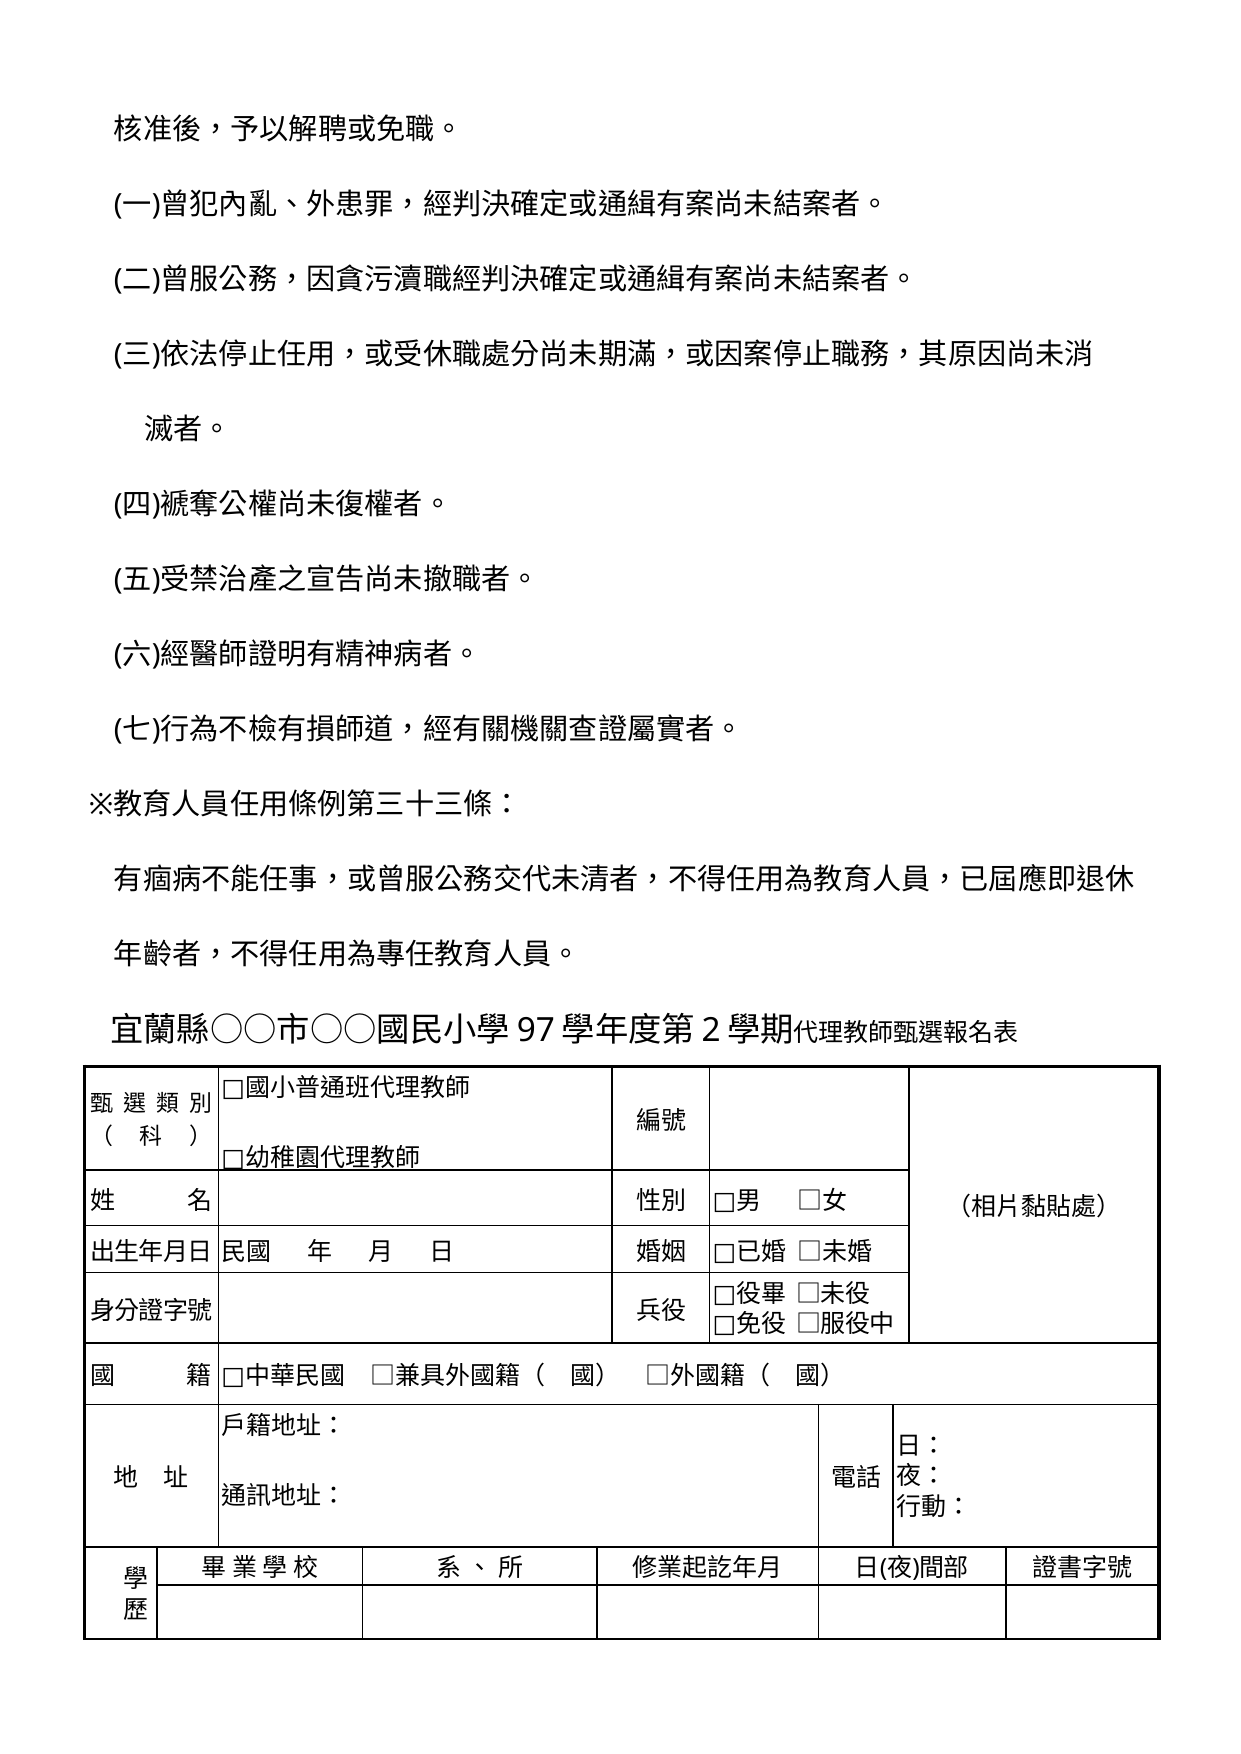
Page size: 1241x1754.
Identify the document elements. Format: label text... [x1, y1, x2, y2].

text (二)曾服公務，因貪污瀆職經判決確定或通緝有案尚未結案者。 [89, 239, 1152, 314]
table_cell 學 歷 [86, 1548, 156, 1638]
table_cell 系 、 所 [363, 1548, 596, 1584]
table_cell 戶籍地址： 通訊地址： [219, 1405, 818, 1546]
table_cell 兵役 [613, 1273, 709, 1342]
table_cell 性別 [613, 1171, 709, 1225]
table_cell 日(夜)間部 [819, 1548, 1005, 1584]
table_header □國小普通班代理教師 □幼稚園代理教師 □ □體育班桌球專長代課教師 [219, 1068, 611, 1169]
table_header （相片黏貼處） [910, 1068, 1157, 1342]
table_cell [158, 1586, 362, 1638]
text 核准後，予以解聘或免職。 [114, 89, 1152, 164]
text 滅者。 [89, 389, 1152, 464]
table_cell 畢 業 學 校 [158, 1548, 362, 1584]
text (一)曾犯內亂、外患罪，經判決確定或通緝有案尚未結案者。 [89, 164, 1152, 239]
table_cell [598, 1586, 818, 1638]
text (五)受禁治產之宣告尚未撤職者。 [89, 539, 1152, 614]
text 宜蘭縣○○市○○國民小學97學年度第2學期代理教師甄選報名表 [110, 989, 1152, 1064]
table_cell □男 □女 [710, 1171, 908, 1225]
text 有痼病不能任事，或曾服公務交代未清者，不得任用為教育人員，已屆應即退休年齡者，不得任用為專任教育人員。 [114, 839, 1152, 989]
text ※教育人員任用條例第三十三條： [89, 764, 1152, 839]
text (六)經醫師證明有精神病者。 [89, 614, 1152, 689]
table_cell 修業起訖年月 [598, 1548, 818, 1584]
table_cell 地 址 [86, 1405, 218, 1546]
table_cell 姓 名 [86, 1171, 218, 1225]
text (七)行為不檢有損師道，經有關機關查證屬實者。 [89, 689, 1152, 764]
table_header [710, 1068, 908, 1169]
table_cell [219, 1273, 611, 1342]
table_cell 身分證字號 [86, 1273, 218, 1342]
table_cell 電話 [819, 1405, 892, 1546]
table_cell 證書字號 [1007, 1548, 1157, 1584]
table_cell 日： 夜： 行動： [894, 1405, 1157, 1546]
table_header 甄選類別（科） [86, 1068, 218, 1169]
table_cell 民國 年 月 日 [219, 1226, 611, 1272]
table_cell 婚姻 [613, 1226, 709, 1272]
table_cell □役畢 □未役 □免役 □服役中 [710, 1273, 908, 1342]
table_cell [819, 1586, 1005, 1638]
table_cell [219, 1171, 611, 1225]
table_cell [363, 1586, 596, 1638]
table_header 編號 [613, 1068, 709, 1169]
table_cell 國 籍 [86, 1344, 218, 1404]
text (四)褫奪公權尚未復權者。 [89, 464, 1152, 539]
text (三)依法停止任用，或受休職處分尚未期滿，或因案停止職務，其原因尚未消 [89, 314, 1152, 389]
table_cell [1007, 1586, 1157, 1638]
table_cell □已婚 □未婚 [710, 1226, 908, 1272]
table_cell □中華民國 □兼具外國籍（ 國） □外國籍（ 國） [219, 1344, 1157, 1404]
table_cell 出生年月日 [86, 1226, 218, 1272]
